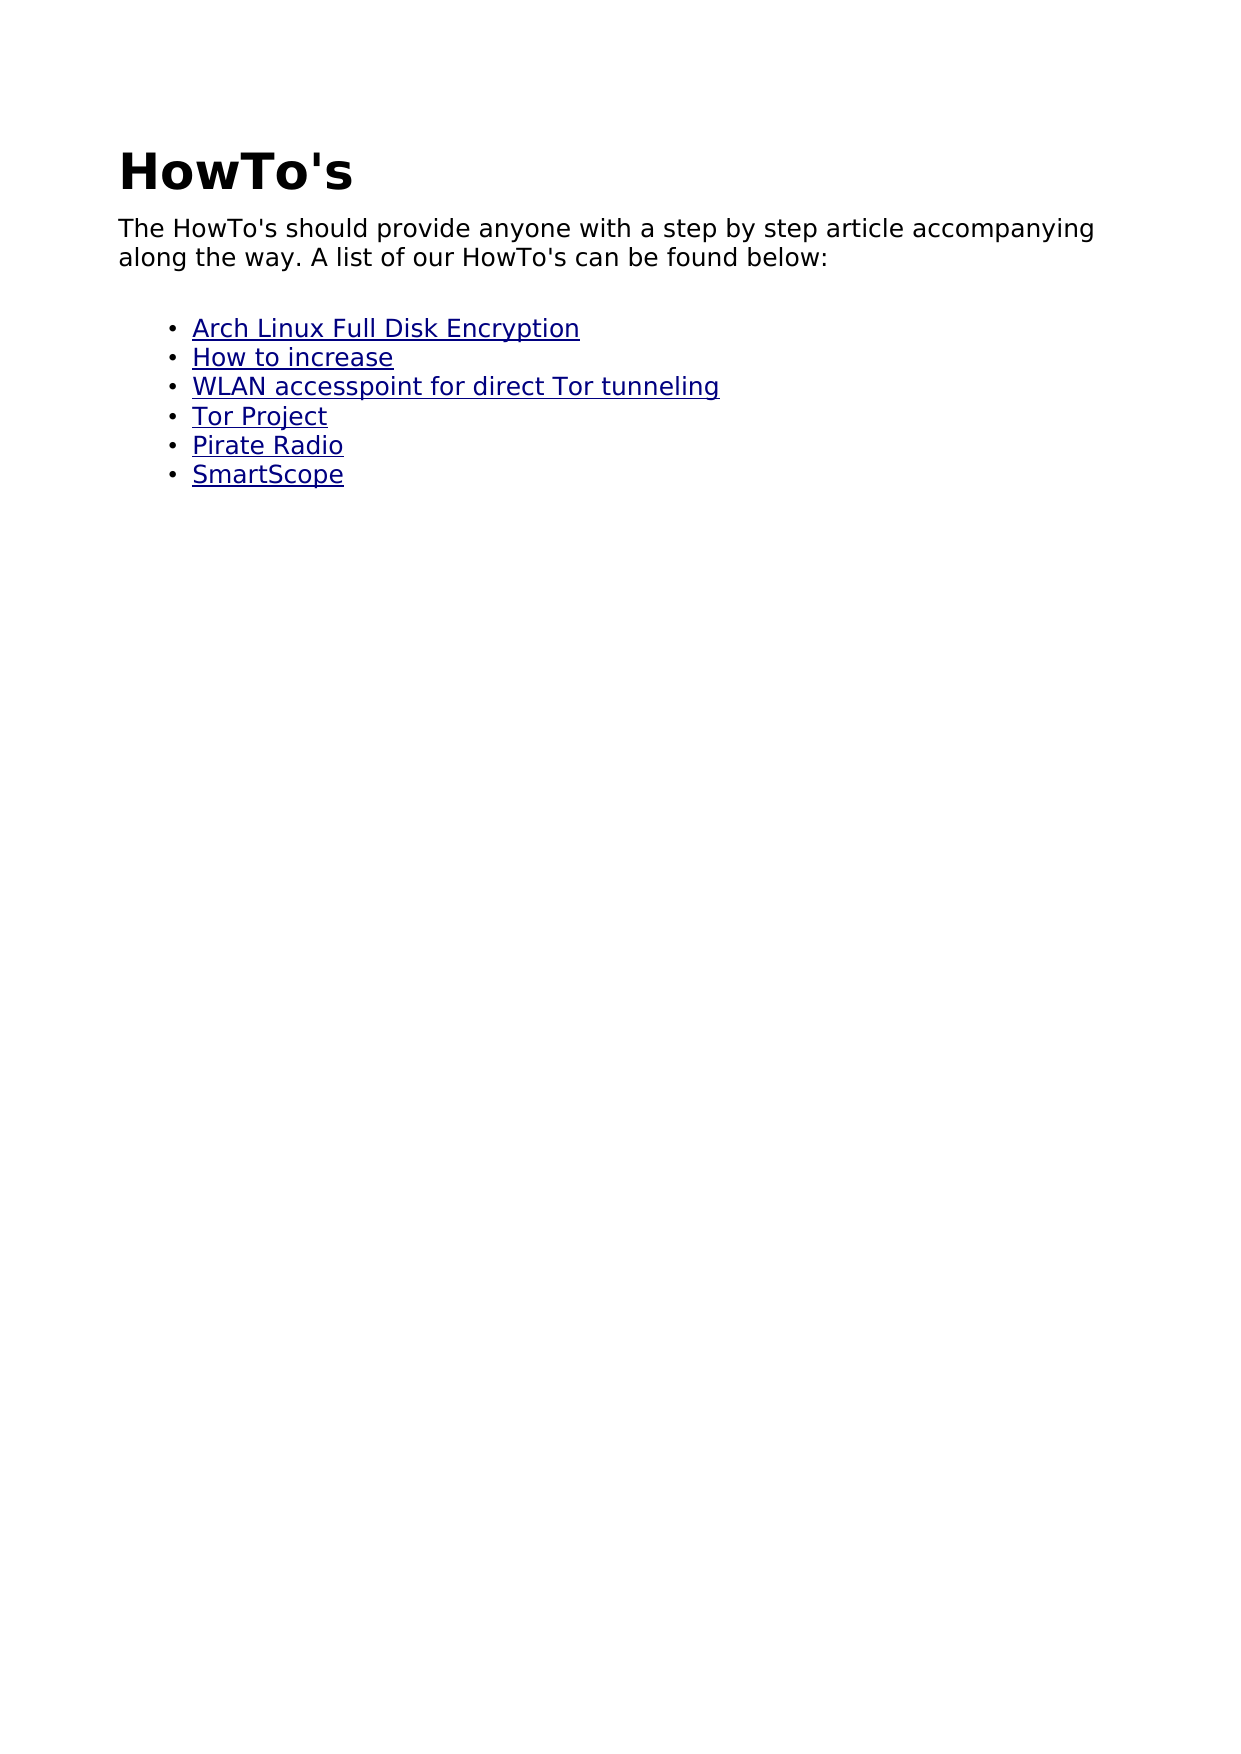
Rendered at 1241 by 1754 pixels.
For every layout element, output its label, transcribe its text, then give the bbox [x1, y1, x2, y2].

list How to increase [177, 343, 1122, 372]
list Tor Project [177, 402, 1122, 431]
subtitle HowTo's [118, 143, 1122, 201]
list SmartScope [177, 460, 1122, 489]
list Arch Linux Full Disk Encryption [177, 314, 1122, 343]
list WLAN accesspoint for direct Tor tunneling [177, 372, 1122, 402]
list Pirate Radio [177, 431, 1122, 460]
text The HowTo's should provide anyone with a step by step article accompanying along the way. A list of our HowTo's can be found below: [118, 214, 1122, 272]
